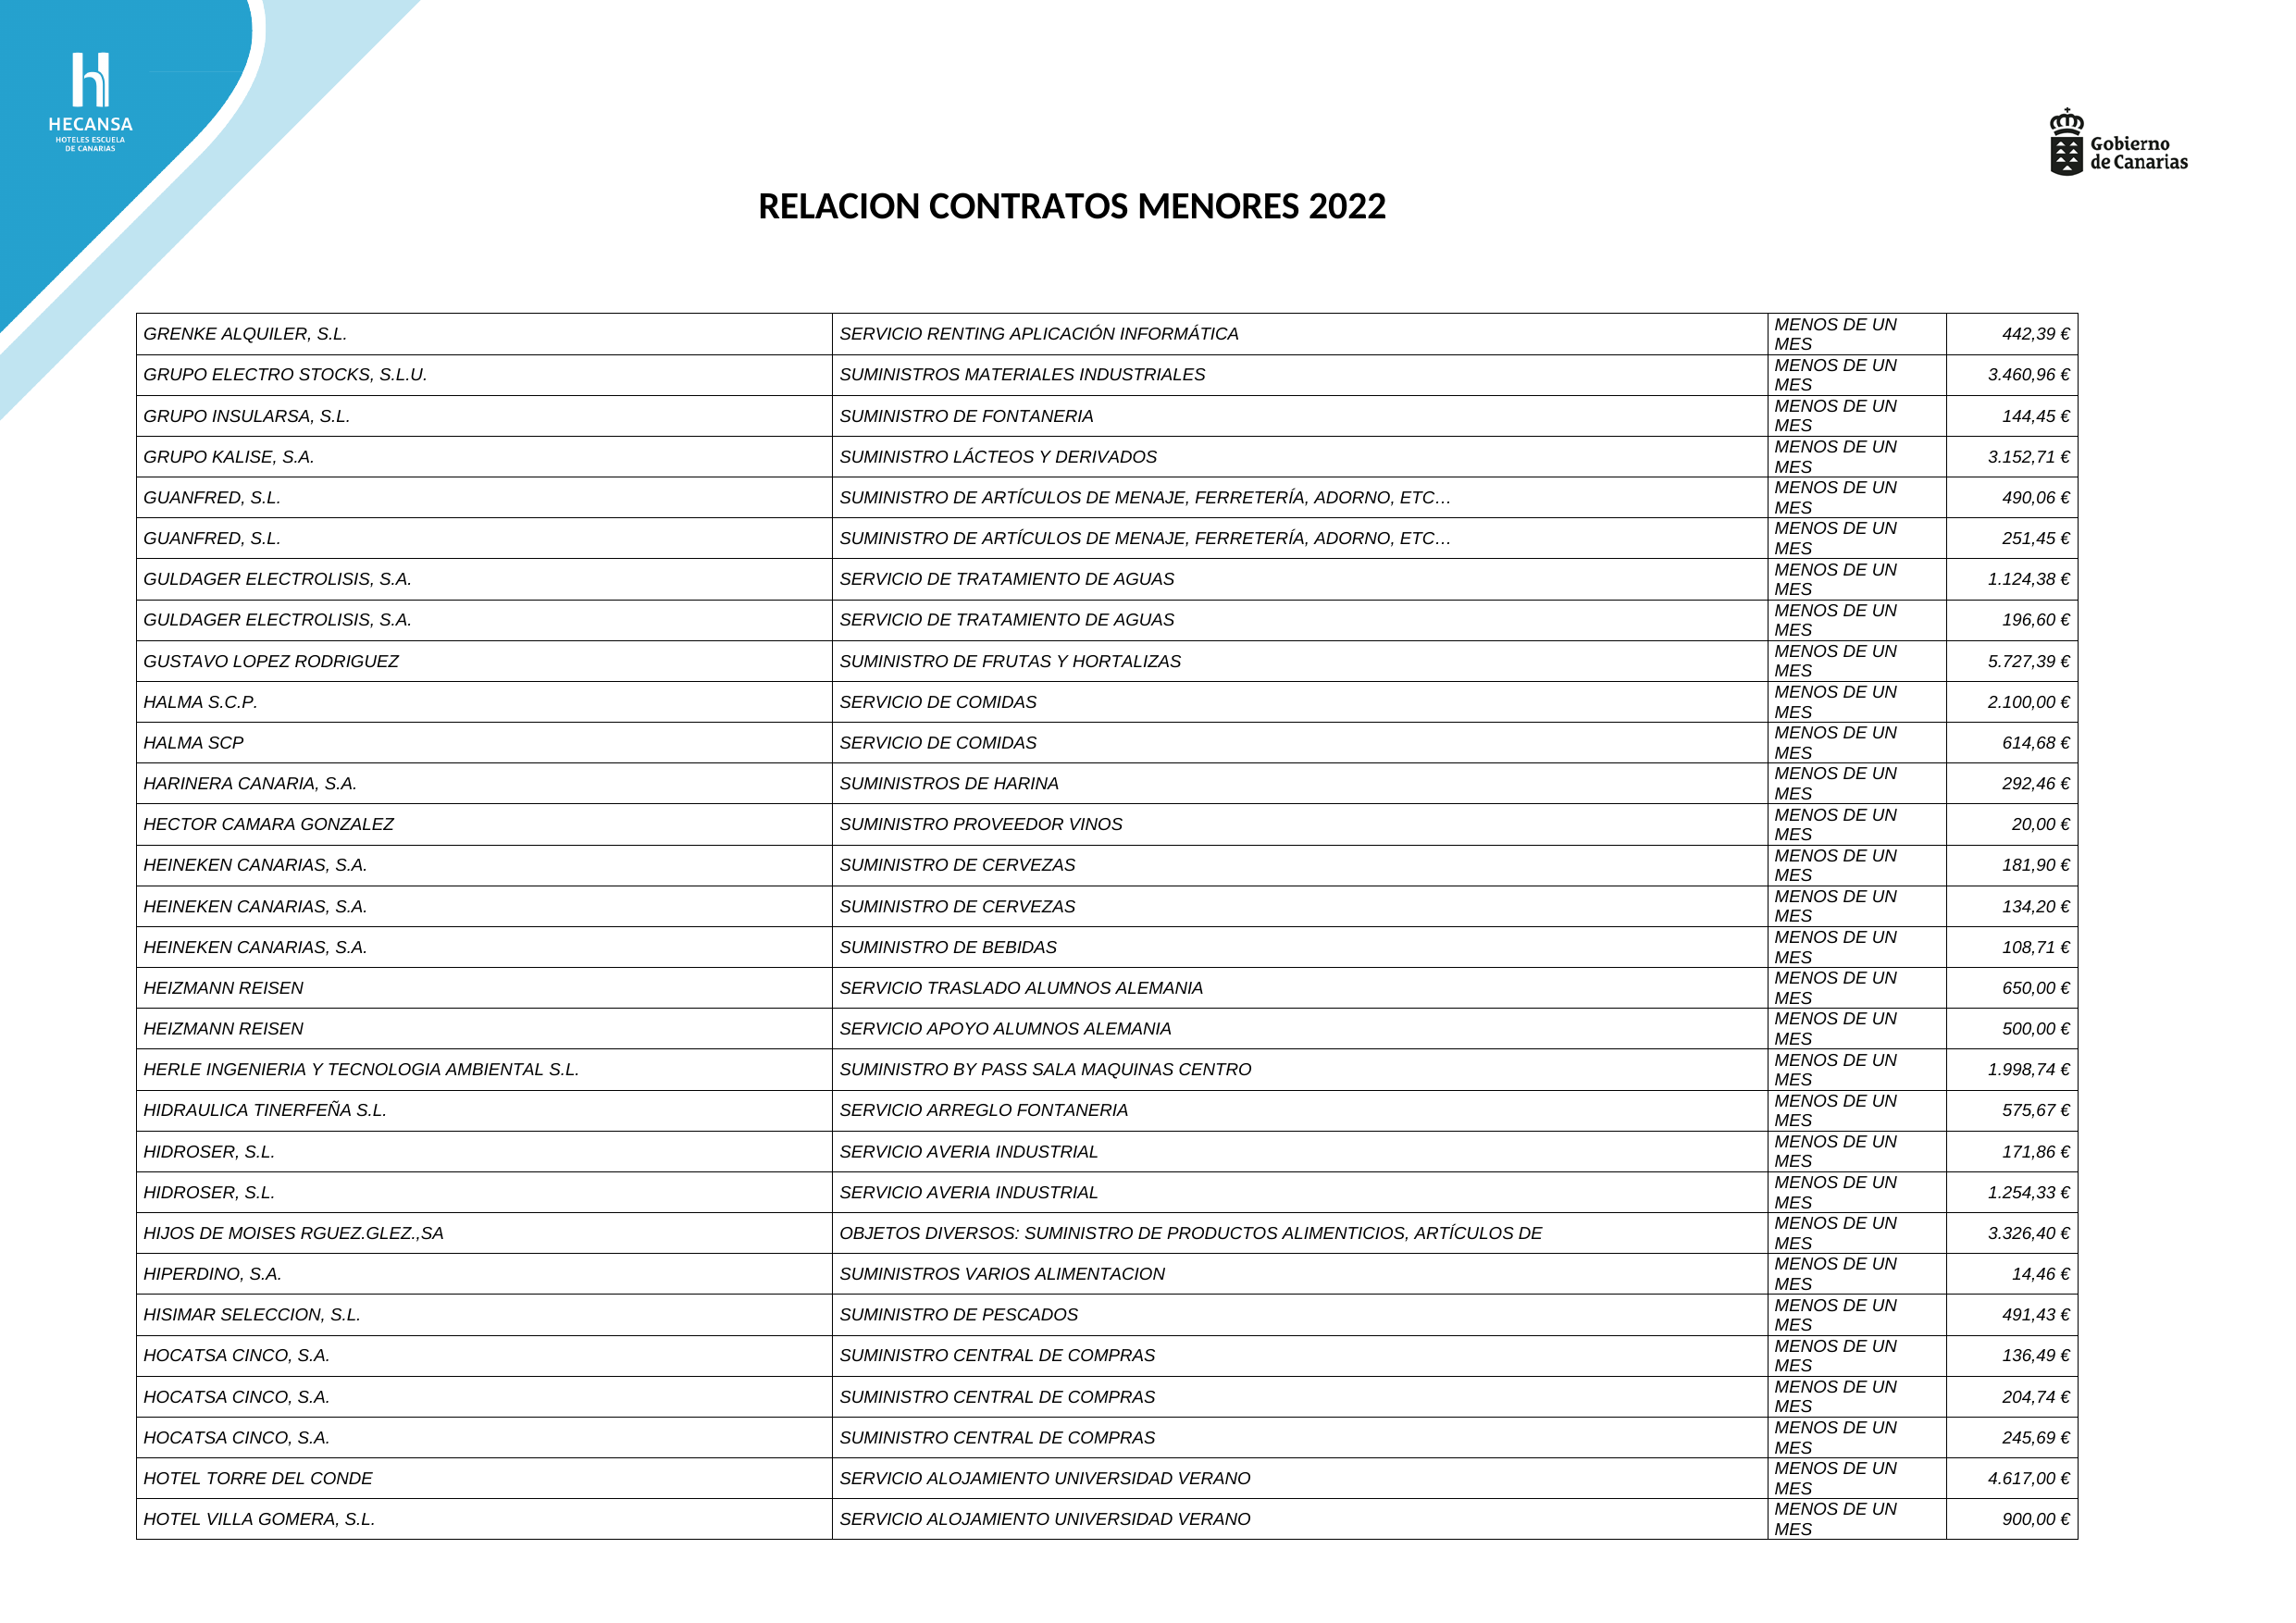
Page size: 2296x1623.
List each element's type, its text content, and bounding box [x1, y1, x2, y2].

table_cell 490,06 € [1947, 477, 2078, 517]
table_cell 14,46 € [1947, 1254, 2078, 1294]
table_cell MENOS DE UN MES [1769, 1213, 1946, 1253]
table_cell SERVICIO ARREGLO FONTANERIA [833, 1091, 1768, 1131]
table_cell HIDROSER, S.L. [137, 1132, 832, 1171]
table_cell HIJOS DE MOISES RGUEZ.GLEZ.,SA [137, 1213, 832, 1253]
table_cell GUANFRED, S.L. [137, 477, 832, 517]
table_cell 500,00 € [1947, 1009, 2078, 1048]
table_cell MENOS DE UN MES [1769, 641, 1946, 681]
table_cell SUMINISTRO LÁCTEOS Y DERIVADOS [833, 437, 1768, 477]
table_cell HEIZMANN REISEN [137, 968, 832, 1008]
table_cell 292,46 € [1947, 763, 2078, 803]
table_cell HOCATSA CINCO, S.A. [137, 1418, 832, 1457]
table_cell MENOS DE UN MES [1769, 804, 1946, 844]
table_cell SERVICIO AVERIA INDUSTRIAL [833, 1172, 1768, 1212]
table_cell 20,00 € [1947, 804, 2078, 844]
table_cell 1.998,74 € [1947, 1049, 2078, 1089]
table_cell GRENKE ALQUILER, S.L. [137, 314, 832, 353]
table_cell 2.100,00 € [1947, 682, 2078, 722]
table_cell HECTOR CAMARA GONZALEZ [137, 804, 832, 844]
table_cell HARINERA CANARIA, S.A. [137, 763, 832, 803]
table_cell 181,90 € [1947, 846, 2078, 886]
table_cell SERVICIO DE COMIDAS [833, 682, 1768, 722]
table_cell GUANFRED, S.L. [137, 518, 832, 558]
table_cell MENOS DE UN MES [1769, 886, 1946, 926]
table_cell MENOS DE UN MES [1769, 723, 1946, 762]
table_cell 614,68 € [1947, 723, 2078, 762]
table_cell HOCATSA CINCO, S.A. [137, 1336, 832, 1376]
table_cell SUMINISTRO CENTRAL DE COMPRAS [833, 1418, 1768, 1457]
table_cell SUMINISTRO BY PASS SALA MAQUINAS CENTRO [833, 1049, 1768, 1089]
table_cell HISIMAR SELECCION, S.L. [137, 1295, 832, 1334]
table_cell 442,39 € [1947, 314, 2078, 353]
table_cell SERVICIO ALOJAMIENTO UNIVERSIDAD VERANO [833, 1499, 1768, 1539]
table_cell HEINEKEN CANARIAS, S.A. [137, 886, 832, 926]
table_cell MENOS DE UN MES [1769, 1132, 1946, 1171]
table_cell 1.124,38 € [1947, 559, 2078, 599]
table_cell MENOS DE UN MES [1769, 968, 1946, 1008]
table_cell SERVICIO APOYO ALUMNOS ALEMANIA [833, 1009, 1768, 1048]
table_cell HEIZMANN REISEN [137, 1009, 832, 1048]
table_cell MENOS DE UN MES [1769, 601, 1946, 640]
table_cell MENOS DE UN MES [1769, 1091, 1946, 1131]
table_cell 245,69 € [1947, 1418, 2078, 1457]
table_cell SUMINISTRO PROVEEDOR VINOS [833, 804, 1768, 844]
table_cell MENOS DE UN MES [1769, 396, 1946, 436]
table_cell HIDRAULICA TINERFEÑA S.L. [137, 1091, 832, 1131]
table_cell SERVICIO DE TRATAMIENTO DE AGUAS [833, 559, 1768, 599]
table_cell HEINEKEN CANARIAS, S.A. [137, 846, 832, 886]
table_cell MENOS DE UN MES [1769, 1418, 1946, 1457]
table_cell 575,67 € [1947, 1091, 2078, 1131]
table_cell HIPERDINO, S.A. [137, 1254, 832, 1294]
table_cell SERVICIO TRASLADO ALUMNOS ALEMANIA [833, 968, 1768, 1008]
table_cell SUMINISTRO DE FRUTAS Y HORTALIZAS [833, 641, 1768, 681]
table_cell SERVICIO DE COMIDAS [833, 723, 1768, 762]
table_cell MENOS DE UN MES [1769, 927, 1946, 967]
table_cell SUMINISTRO DE PESCADOS [833, 1295, 1768, 1334]
table_cell 144,45 € [1947, 396, 2078, 436]
table_cell OBJETOS DIVERSOS: SUMINISTRO DE PRODUCTOS ALIMENTICIOS, ARTÍCULOS DE [833, 1213, 1768, 1253]
table_cell MENOS DE UN MES [1769, 1336, 1946, 1376]
table_cell SUMINISTROS MATERIALES INDUSTRIALES [833, 355, 1768, 395]
table_cell 251,45 € [1947, 518, 2078, 558]
table_cell MENOS DE UN MES [1769, 1295, 1946, 1334]
table_cell GUSTAVO LOPEZ RODRIGUEZ [137, 641, 832, 681]
table_cell GRUPO INSULARSA, S.L. [137, 396, 832, 436]
table_cell SUMINISTROS DE HARINA [833, 763, 1768, 803]
table_cell SERVICIO ALOJAMIENTO UNIVERSIDAD VERANO [833, 1458, 1768, 1498]
table_cell SUMINISTRO DE ARTÍCULOS DE MENAJE, FERRETERÍA, ADORNO, ETC… [833, 477, 1768, 517]
table_cell GRUPO KALISE, S.A. [137, 437, 832, 477]
table_cell MENOS DE UN MES [1769, 1254, 1946, 1294]
table_cell HOTEL VILLA GOMERA, S.L. [137, 1499, 832, 1539]
table_cell SERVICIO DE TRATAMIENTO DE AGUAS [833, 601, 1768, 640]
table_cell MENOS DE UN MES [1769, 518, 1946, 558]
table_cell MENOS DE UN MES [1769, 682, 1946, 722]
table_cell MENOS DE UN MES [1769, 1458, 1946, 1498]
table_cell HOTEL TORRE DEL CONDE [137, 1458, 832, 1498]
table_cell 4.617,00 € [1947, 1458, 2078, 1498]
table_cell MENOS DE UN MES [1769, 559, 1946, 599]
table_cell SUMINISTRO DE CERVEZAS [833, 846, 1768, 886]
table_cell 171,86 € [1947, 1132, 2078, 1171]
table_cell GRUPO ELECTRO STOCKS, S.L.U. [137, 355, 832, 395]
table_cell MENOS DE UN MES [1769, 1049, 1946, 1089]
table_cell HERLE INGENIERIA Y TECNOLOGIA AMBIENTAL S.L. [137, 1049, 832, 1089]
table_cell MENOS DE UN MES [1769, 355, 1946, 395]
table_cell SUMINISTRO CENTRAL DE COMPRAS [833, 1336, 1768, 1376]
table_cell SUMINISTRO DE CERVEZAS [833, 886, 1768, 926]
table_cell MENOS DE UN MES [1769, 437, 1946, 477]
table_cell 3.152,71 € [1947, 437, 2078, 477]
table_cell 108,71 € [1947, 927, 2078, 967]
table_cell 5.727,39 € [1947, 641, 2078, 681]
table_cell HIDROSER, S.L. [137, 1172, 832, 1212]
table_cell 491,43 € [1947, 1295, 2078, 1334]
table_cell 134,20 € [1947, 886, 2078, 926]
table_cell SUMINISTRO DE BEBIDAS [833, 927, 1768, 967]
table_cell SUMINISTRO DE ARTÍCULOS DE MENAJE, FERRETERÍA, ADORNO, ETC… [833, 518, 1768, 558]
table_cell MENOS DE UN MES [1769, 1377, 1946, 1417]
table_cell MENOS DE UN MES [1769, 1499, 1946, 1539]
table_cell SUMINISTRO CENTRAL DE COMPRAS [833, 1377, 1768, 1417]
table_cell HALMA SCP [137, 723, 832, 762]
table_cell SUMINISTROS VARIOS ALIMENTACION [833, 1254, 1768, 1294]
table_cell SERVICIO RENTING APLICACIÓN INFORMÁTICA [833, 314, 1768, 353]
table_cell SUMINISTRO DE FONTANERIA [833, 396, 1768, 436]
table_cell HEINEKEN CANARIAS, S.A. [137, 927, 832, 967]
table_cell 3.460,96 € [1947, 355, 2078, 395]
table_cell MENOS DE UN MES [1769, 763, 1946, 803]
table_cell 196,60 € [1947, 601, 2078, 640]
table_cell MENOS DE UN MES [1769, 477, 1946, 517]
table_cell 204,74 € [1947, 1377, 2078, 1417]
table_cell 3.326,40 € [1947, 1213, 2078, 1253]
table_cell HOCATSA CINCO, S.A. [137, 1377, 832, 1417]
table_cell 1.254,33 € [1947, 1172, 2078, 1212]
table_cell MENOS DE UN MES [1769, 1172, 1946, 1212]
table_cell HALMA S.C.P. [137, 682, 832, 722]
table_cell GULDAGER ELECTROLISIS, S.A. [137, 601, 832, 640]
table_cell MENOS DE UN MES [1769, 846, 1946, 886]
table_cell MENOS DE UN MES [1769, 1009, 1946, 1048]
table_cell 900,00 € [1947, 1499, 2078, 1539]
table_cell MENOS DE UN MES [1769, 314, 1946, 353]
table_cell SERVICIO AVERIA INDUSTRIAL [833, 1132, 1768, 1171]
table_cell 650,00 € [1947, 968, 2078, 1008]
table_cell GULDAGER ELECTROLISIS, S.A. [137, 559, 832, 599]
table_cell 136,49 € [1947, 1336, 2078, 1376]
